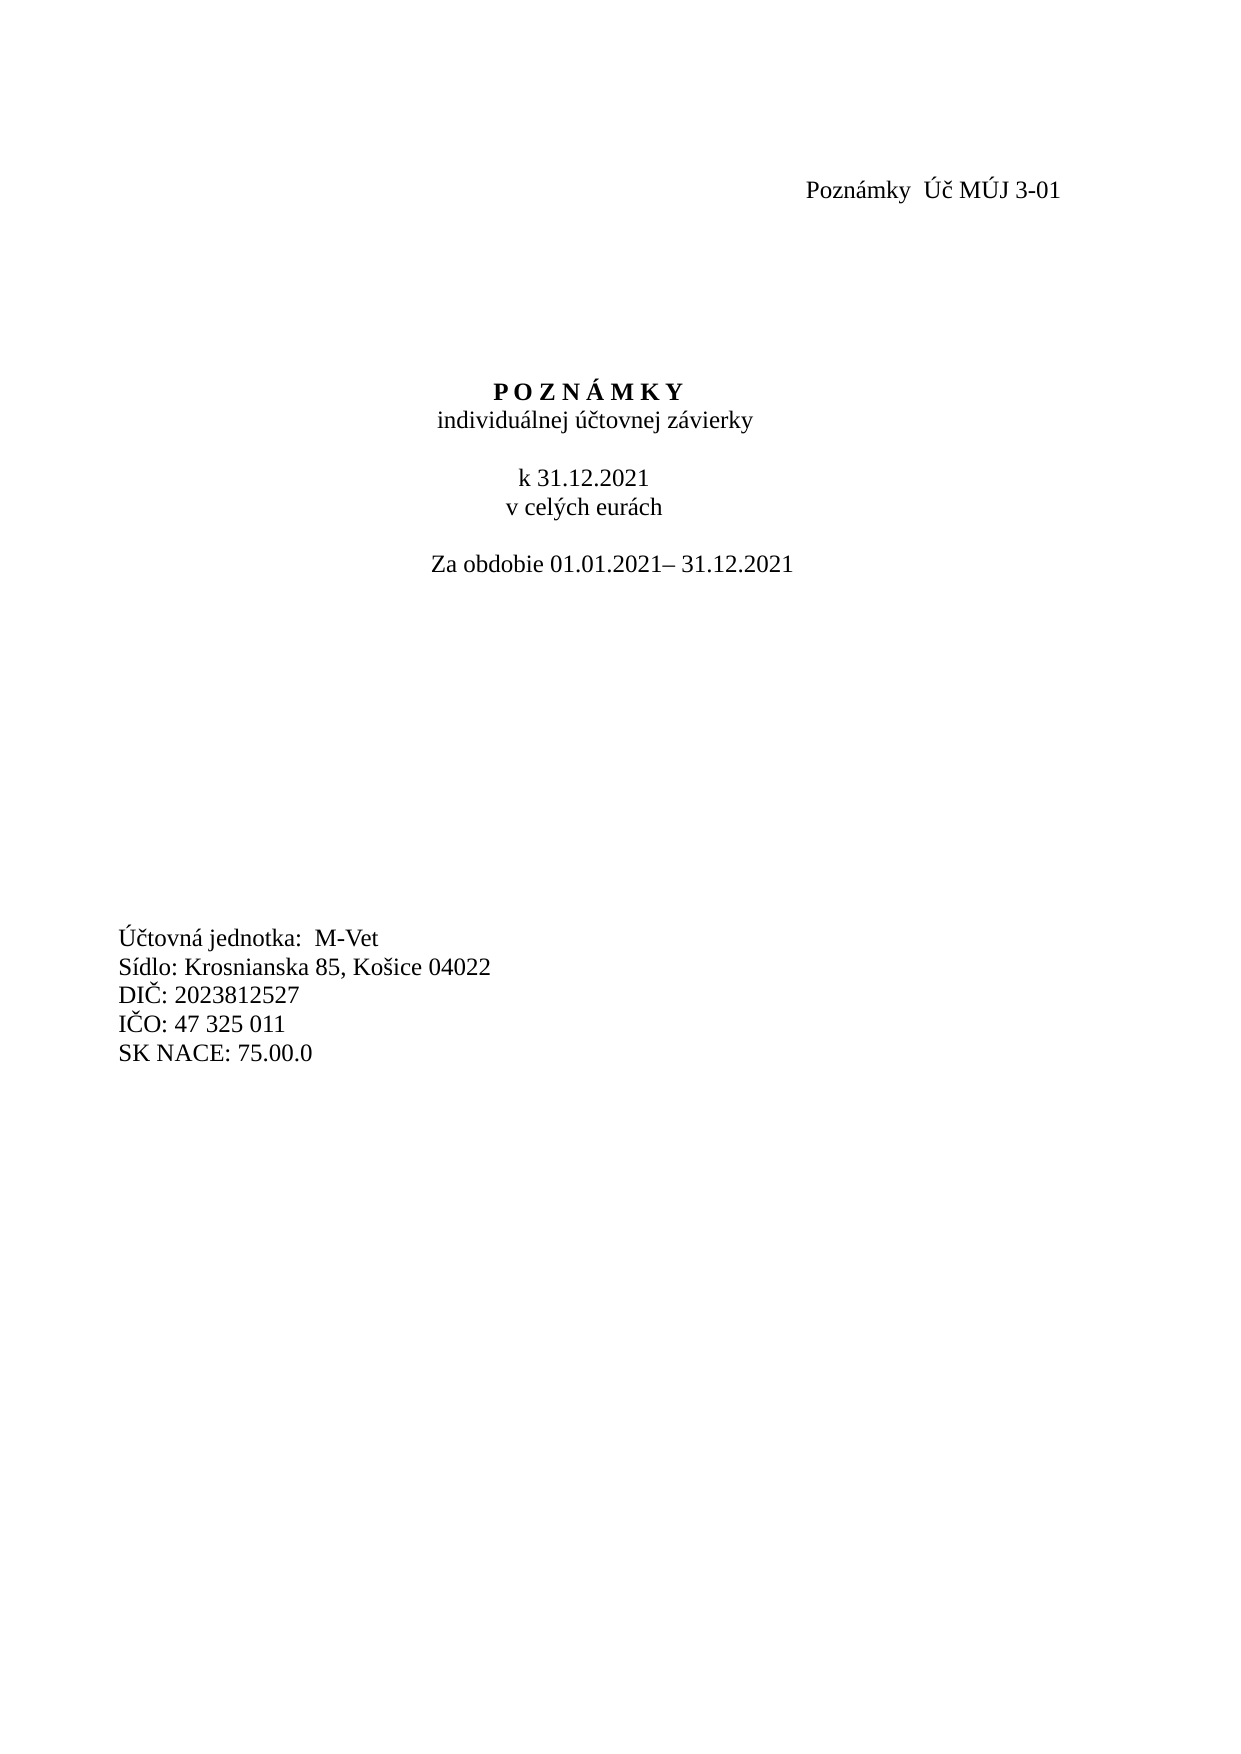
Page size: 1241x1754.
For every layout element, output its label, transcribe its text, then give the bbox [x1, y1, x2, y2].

text Poznámky Úč MÚJ 3-01 [118, 176, 1122, 204]
text individuálnej účtovnej závierky [118, 406, 1122, 434]
text Za obdobie 01.01.2021– 31.12.2021 [118, 549, 1122, 578]
text IČO: 47 325 011 [118, 1009, 1122, 1038]
text P O Z N Á M K Y [118, 377, 1122, 406]
text Účtovná jednotka: M-Vet [118, 923, 1122, 952]
text Sídlo: Krosnianska 85, Košice 04022 [118, 952, 1122, 981]
text DIČ: 2023812527 [118, 981, 1122, 1009]
text SK NACE: 75.00.0 [118, 1038, 1122, 1067]
text k 31.12.2021 [118, 463, 1122, 492]
text v celých eurách [118, 492, 1122, 521]
